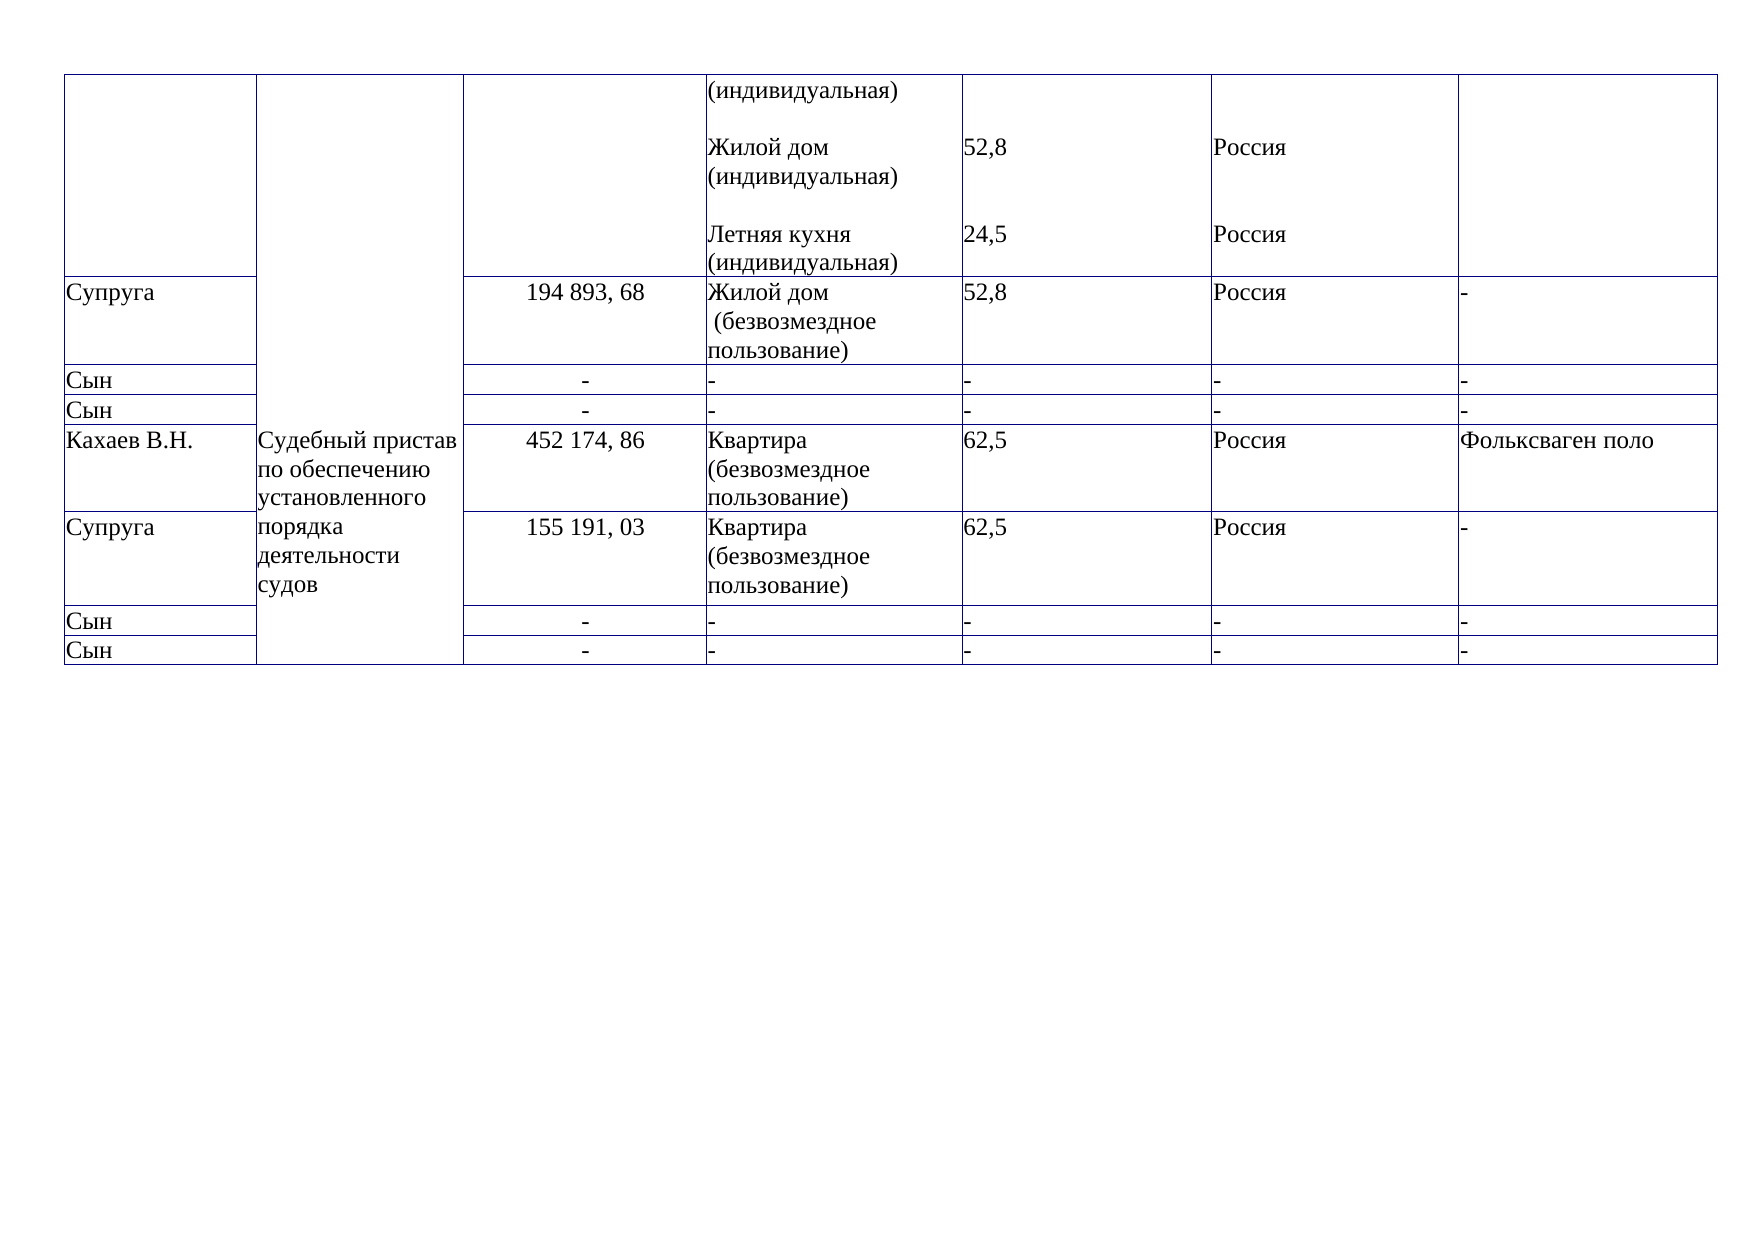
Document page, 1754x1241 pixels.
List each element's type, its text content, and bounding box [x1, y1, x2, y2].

table_cell - [963, 365, 1211, 394]
table_cell 52,8 24,5 [963, 75, 1211, 276]
table_cell - [963, 395, 1211, 424]
table_cell Сын [65, 636, 256, 664]
table_cell - [707, 395, 962, 424]
table_cell 52,8 [963, 277, 1211, 364]
table_cell - [1459, 395, 1717, 424]
table_cell Кахаев В.Н. [65, 425, 256, 511]
table_cell [257, 75, 463, 424]
table_cell - [464, 365, 706, 394]
table_cell - [1459, 277, 1717, 364]
table_cell Сын [65, 395, 256, 424]
table_cell 155 191, 03 [464, 512, 706, 605]
table_cell - [963, 606, 1211, 634]
table_cell - [707, 636, 962, 664]
table_cell [65, 75, 256, 276]
table_cell Квартира (безвозмездное пользование) [707, 512, 962, 605]
table_cell - [707, 606, 962, 634]
table_cell [464, 75, 706, 276]
table_cell - [1212, 606, 1458, 634]
table_cell Россия Россия [1212, 75, 1458, 276]
table_cell [257, 605, 463, 634]
table_cell Фольксваген поло [1459, 425, 1717, 511]
table_cell 194 893, 68 [464, 277, 706, 364]
table_cell Супруга [65, 277, 256, 364]
table_cell [1459, 75, 1717, 276]
table_cell Россия [1212, 277, 1458, 364]
table_cell 62,5 [963, 512, 1211, 605]
table_cell - [1459, 365, 1717, 394]
table_cell - [1459, 512, 1717, 605]
table_cell Жилой дом (безвозмездное пользование) [707, 277, 962, 364]
table_cell Сын [65, 365, 256, 394]
table_cell - [1459, 606, 1717, 634]
table_cell [257, 635, 463, 664]
table_cell - [1212, 636, 1458, 664]
table_cell - [707, 365, 962, 394]
table_cell 452 174, 86 [464, 425, 706, 511]
table_cell - [464, 606, 706, 634]
table_cell - [963, 636, 1211, 664]
table_cell Квартира (безвозмездное пользование) [707, 425, 962, 511]
table_cell - [1212, 365, 1458, 394]
table_cell Сын [65, 606, 256, 634]
table_cell - [1212, 395, 1458, 424]
table_cell Россия [1212, 512, 1458, 605]
table_cell Судебный пристав по обеспечению установленного порядка деятельности судов [257, 424, 463, 605]
table_cell 62,5 [963, 425, 1211, 511]
table_cell Россия [1212, 425, 1458, 511]
table_cell - [464, 636, 706, 664]
table_cell - [464, 395, 706, 424]
table_cell Супруга [65, 512, 256, 605]
table_cell - [1459, 636, 1717, 664]
table_cell (индивидуальная) Жилой дом (индивидуальная) Летняя кухня (индивидуальная) [707, 75, 962, 276]
